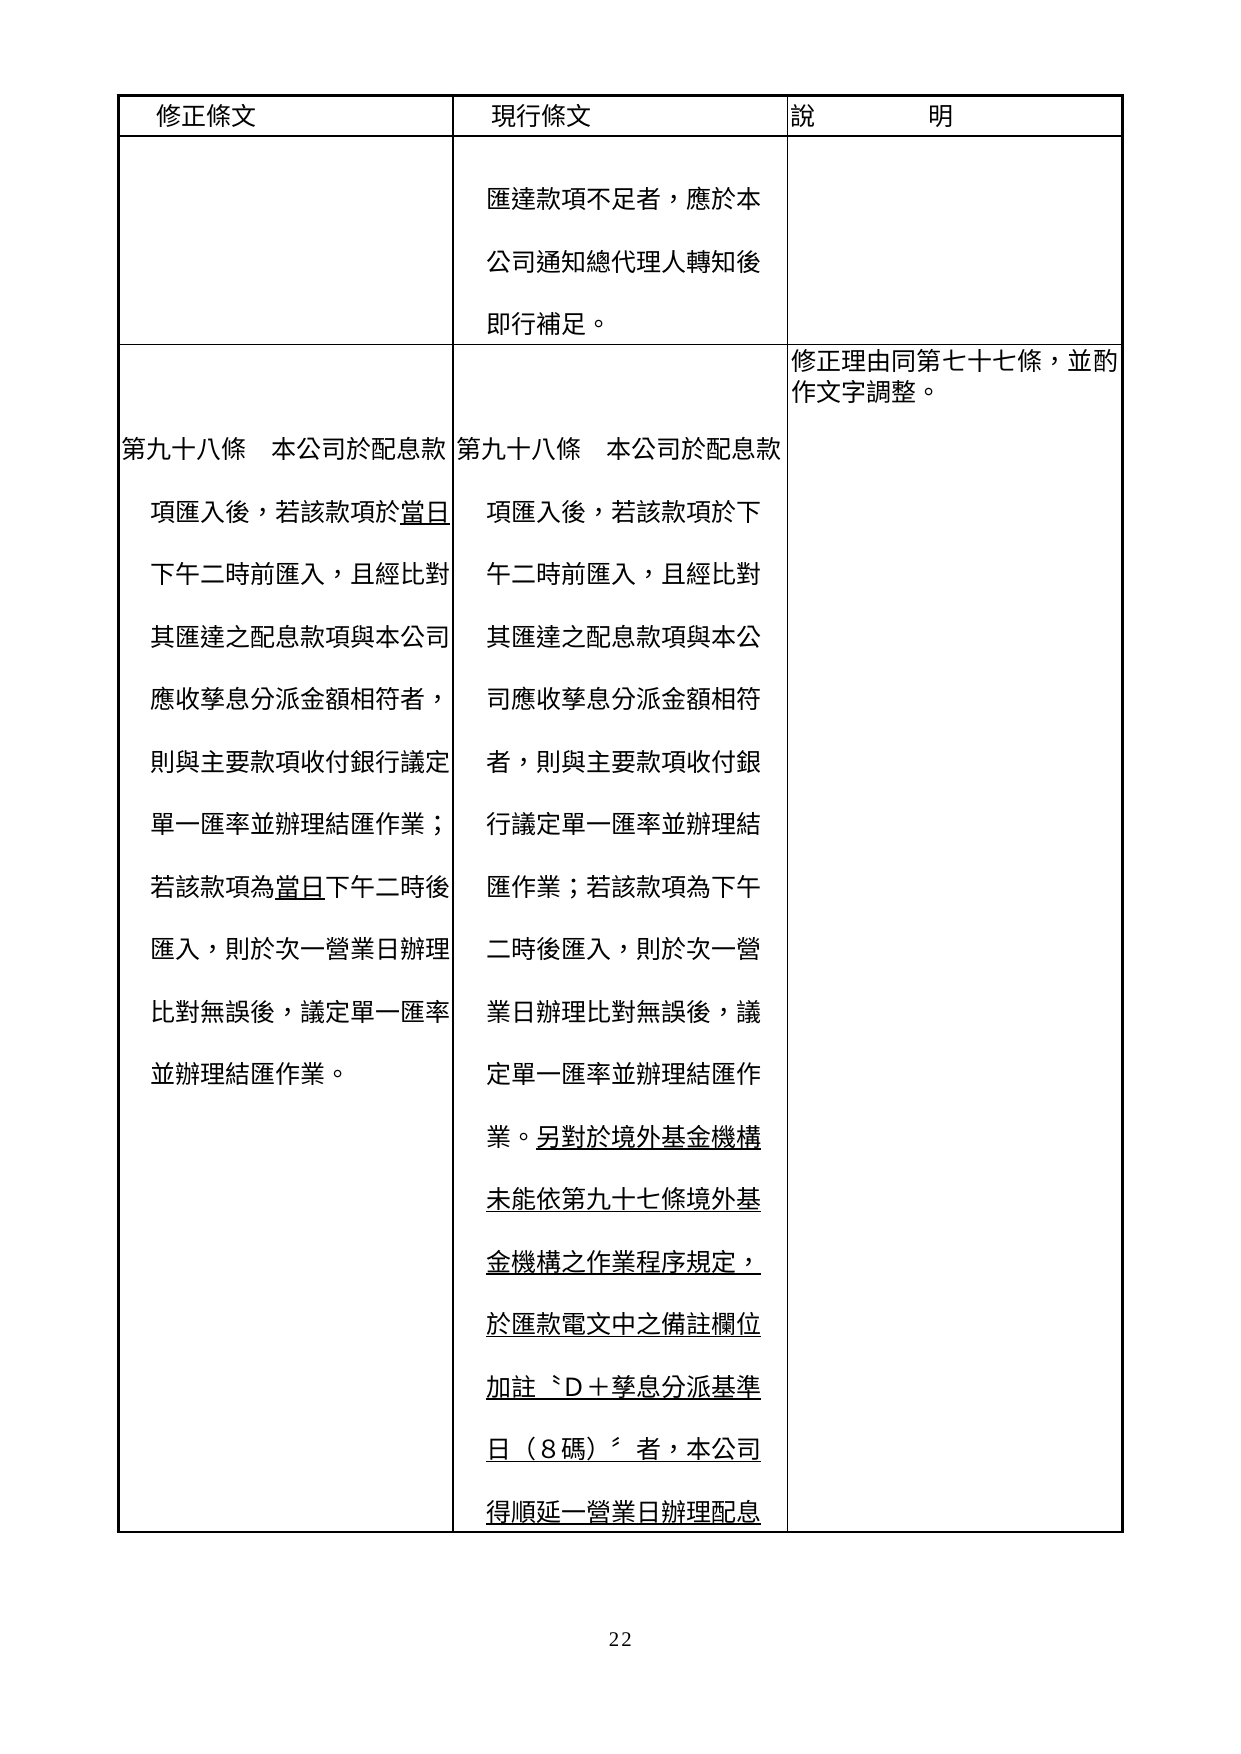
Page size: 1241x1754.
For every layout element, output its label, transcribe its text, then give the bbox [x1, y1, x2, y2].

table_cell [788, 137, 1121, 343]
table_header 說 明 [788, 97, 1121, 135]
table_header 修正條文 [120, 97, 452, 135]
table_cell 匯達款項不足者，應於本公司通知總代理人轉知後即行補足。 [454, 137, 787, 343]
table_cell 修正理由同第七十七條，並酌作文字調整。 [788, 345, 1121, 1531]
table_cell 第九十八條 本公司於配息款項匯入後，若該款項於當日下午二時前匯入，且經比對其匯達之配息款項與本公司應收孳息分派金額相符者，則與主要款項收付銀行議定單一匯率並辦理結匯作業；若該款項為當日下午二時後匯入，則於次一營業日辦理比對無誤後，議定單一匯率並辦理結匯作業。 [120, 345, 452, 1531]
table_cell 第九十八條 本公司於配息款項匯入後，若該款項於下午二時前匯入，且經比對其匯達之配息款項與本公司應收孳息分派金額相符者，則與主要款項收付銀行議定單一匯率並辦理結匯作業；若該款項為下午二時後匯入，則於次一營業日辦理比對無誤後，議定單一匯率並辦理結匯作業。另對於境外基金機構未能依第九十七條境外基金機構之作業程序規定，於匯款電文中之備註欄位加註〝Ｄ＋孳息分派基準日（８碼）〞者，本公司得順延一營業日辦理配息 [454, 345, 787, 1531]
table_header 現行條文 [454, 97, 787, 135]
table_cell [120, 137, 452, 343]
